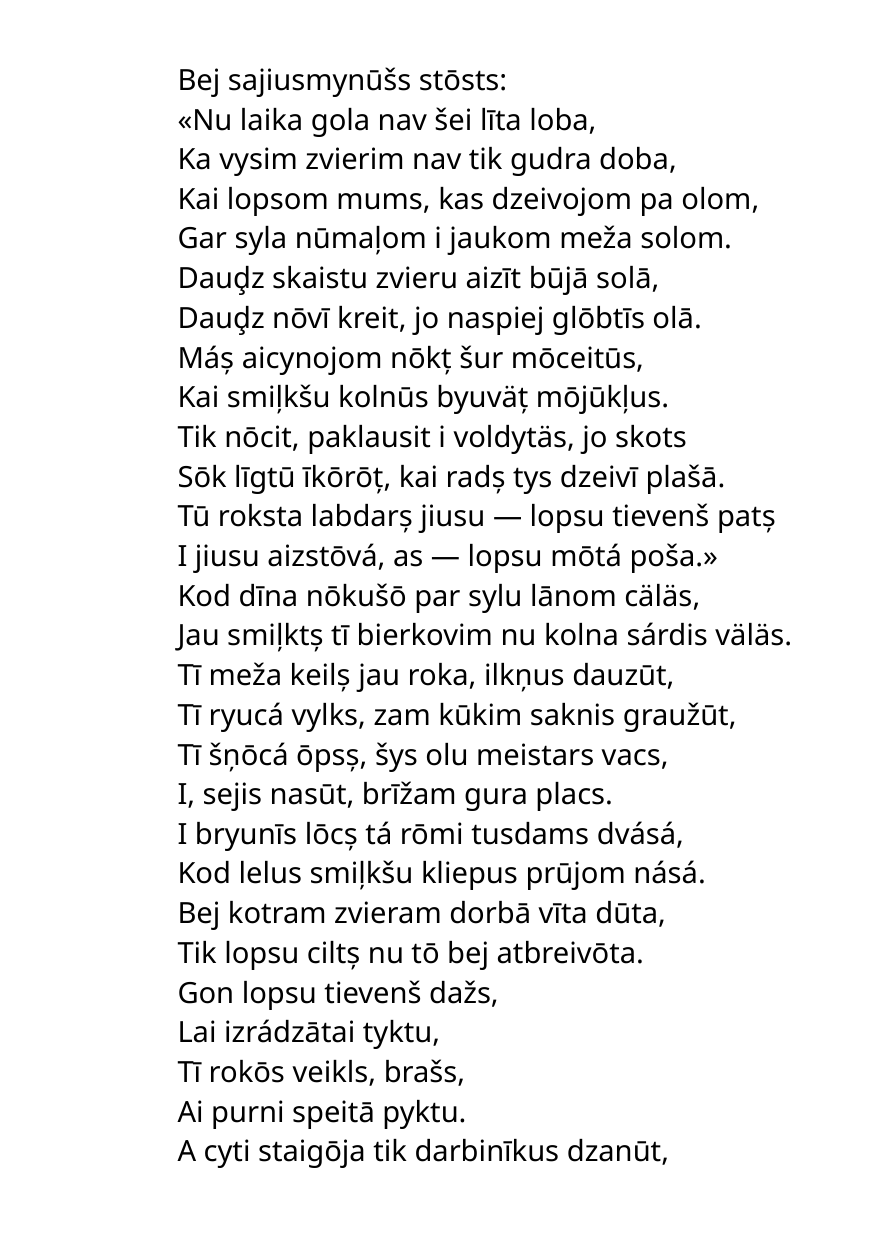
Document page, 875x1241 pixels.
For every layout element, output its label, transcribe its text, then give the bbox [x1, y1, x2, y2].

text Tik nōcit, paklausit i voldytäs, jo skots [177, 416, 815, 456]
text Máș aicynojom nōkț šur mōceitūs, [177, 337, 815, 377]
text Kod dīna nōkušō par sylu lānom cäläs, [177, 575, 815, 615]
text I jiusu aizstōvá, as — lopsu mōtá poša.» [177, 535, 815, 575]
text Dauḑz nōvī kreit, jo naspiej glōbtīs olā. [177, 297, 815, 337]
text Tū roksta labdarș jiusu — lopsu tievenš patș [177, 496, 815, 535]
text Tī meža keilș jau roka, ilkņus dauzūt, [177, 654, 815, 694]
text Gon lopsu tievenš dažs, [177, 972, 815, 1012]
text Dauḑz skaistu zvieru aizīt būjā solā, [177, 257, 815, 297]
text Tik lopsu ciltș nu tō bej atbreivōta. [177, 932, 815, 972]
text Gar syla nūmaļom i jaukom meža solom. [177, 218, 815, 257]
text Tī šņōcá ōpsș, šys olu meistars vacs, [177, 734, 815, 773]
text Tī ryucá vylks, zam kūkim saknis graužūt, [177, 694, 815, 734]
text Kai smiļkšu kolnūs byuväț mōjūkļus. [177, 377, 815, 416]
text Kod lelus smiļkšu kliepus prūjom násá. [177, 853, 815, 892]
text A cyti staigōja tik darbinīkus dzanūt, [177, 1131, 815, 1170]
text Kai lopsom mums, kas dzeivojom pa olom, [177, 178, 815, 218]
text Ka vysim zvierim nav tik gudra doba, [177, 138, 815, 178]
text Bej sajiusmynūšs stōsts: [177, 59, 815, 99]
text Tī rokōs veikls, brašs, [177, 1051, 815, 1091]
text Bej kotram zvieram dorbā vīta dūta, [177, 892, 815, 932]
text Jau smiļktș tī bierkovim nu kolna sárdis väläs. [177, 615, 815, 654]
text Sōk līgtū īkōrōț, kai radș tys dzeivī plašā. [177, 456, 815, 496]
text Lai izrádzātai tyktu, [177, 1012, 815, 1051]
text Ai purni speitā pyktu. [177, 1091, 815, 1131]
text I bryunīs lōcș tá rōmi tusdams dvásá, [177, 813, 815, 853]
text «Nu laika gola nav šei līta loba, [177, 99, 815, 138]
text I, sejis nasūt, brīžam gura placs. [177, 773, 815, 813]
